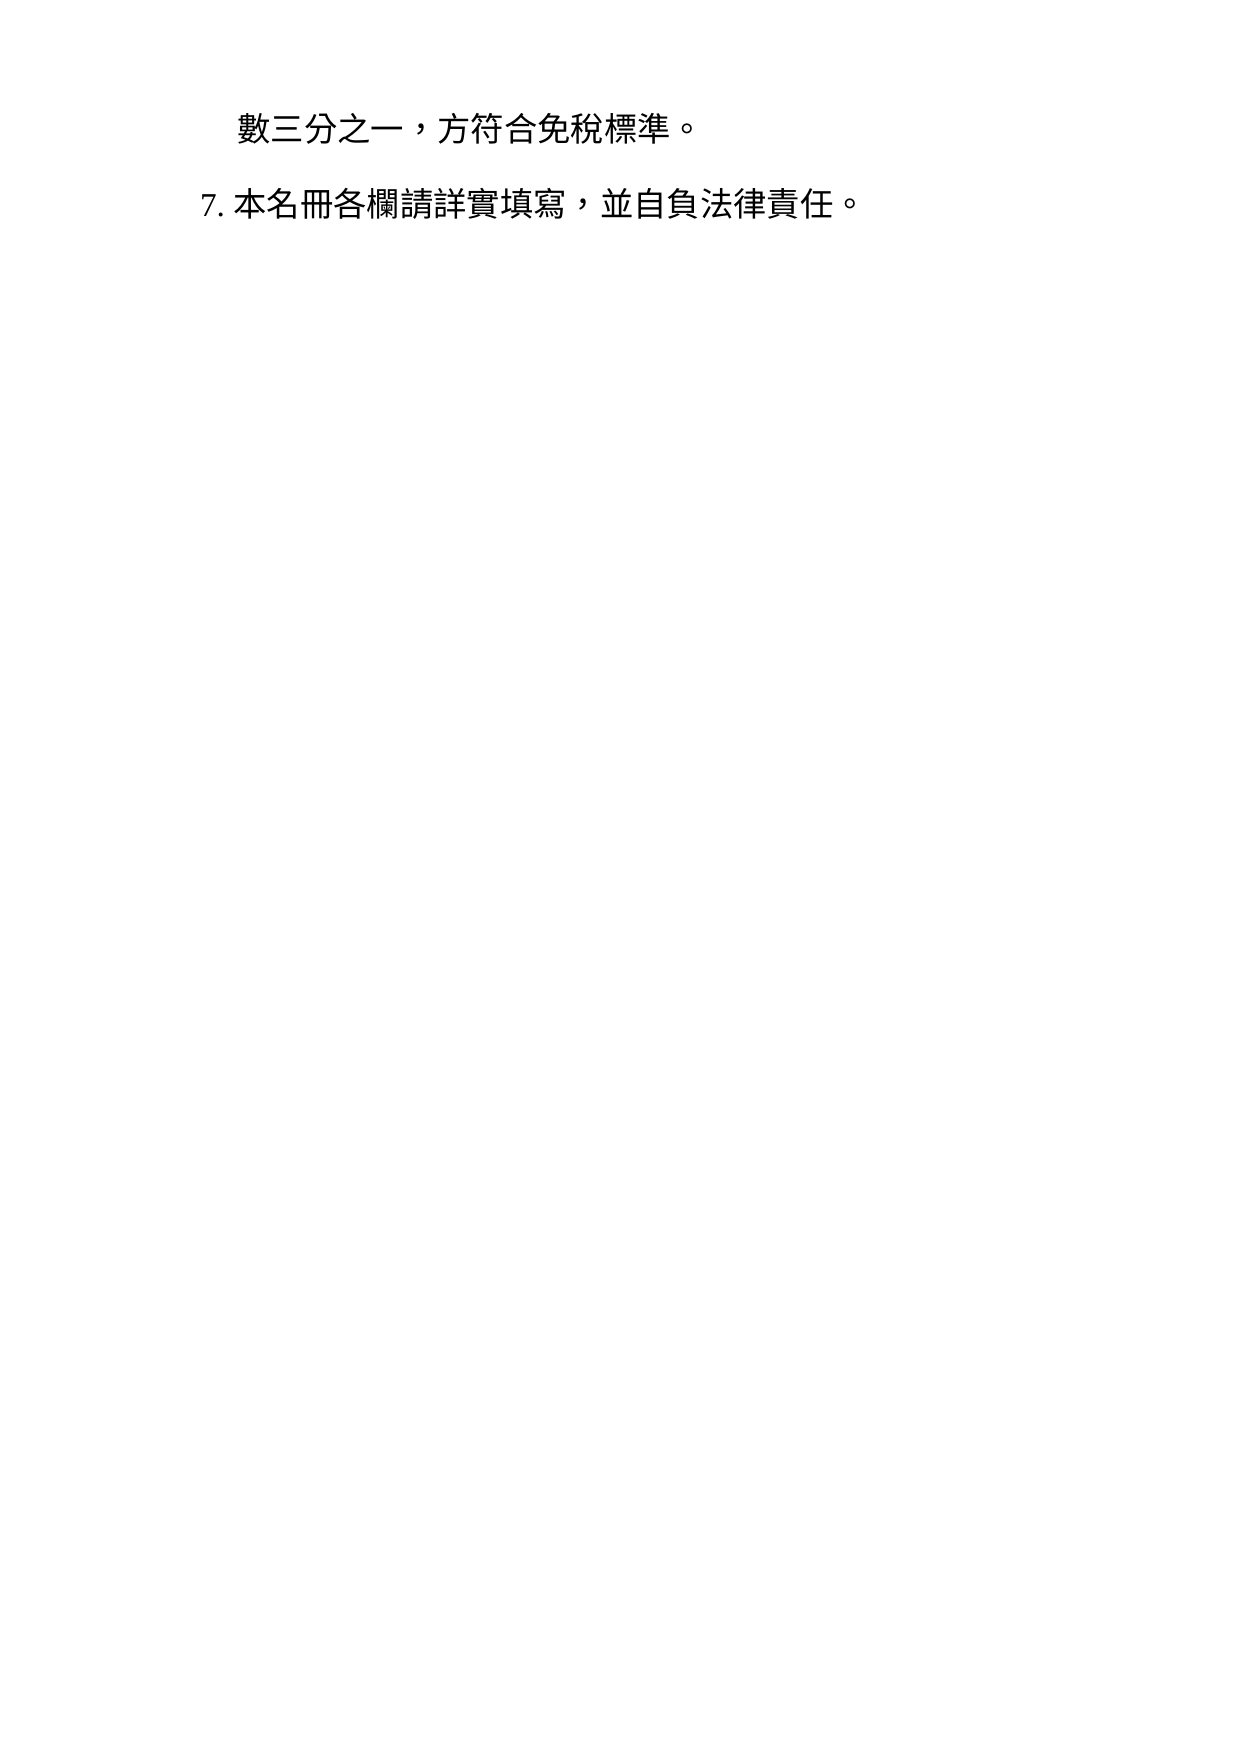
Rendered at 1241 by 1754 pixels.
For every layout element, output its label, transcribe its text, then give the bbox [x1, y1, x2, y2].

text 7. 本名冊各欄請詳實填寫，並自負法律責任。 [100, 164, 1116, 239]
text 數三分之一，方符合免稅標準。 [200, 89, 1116, 164]
